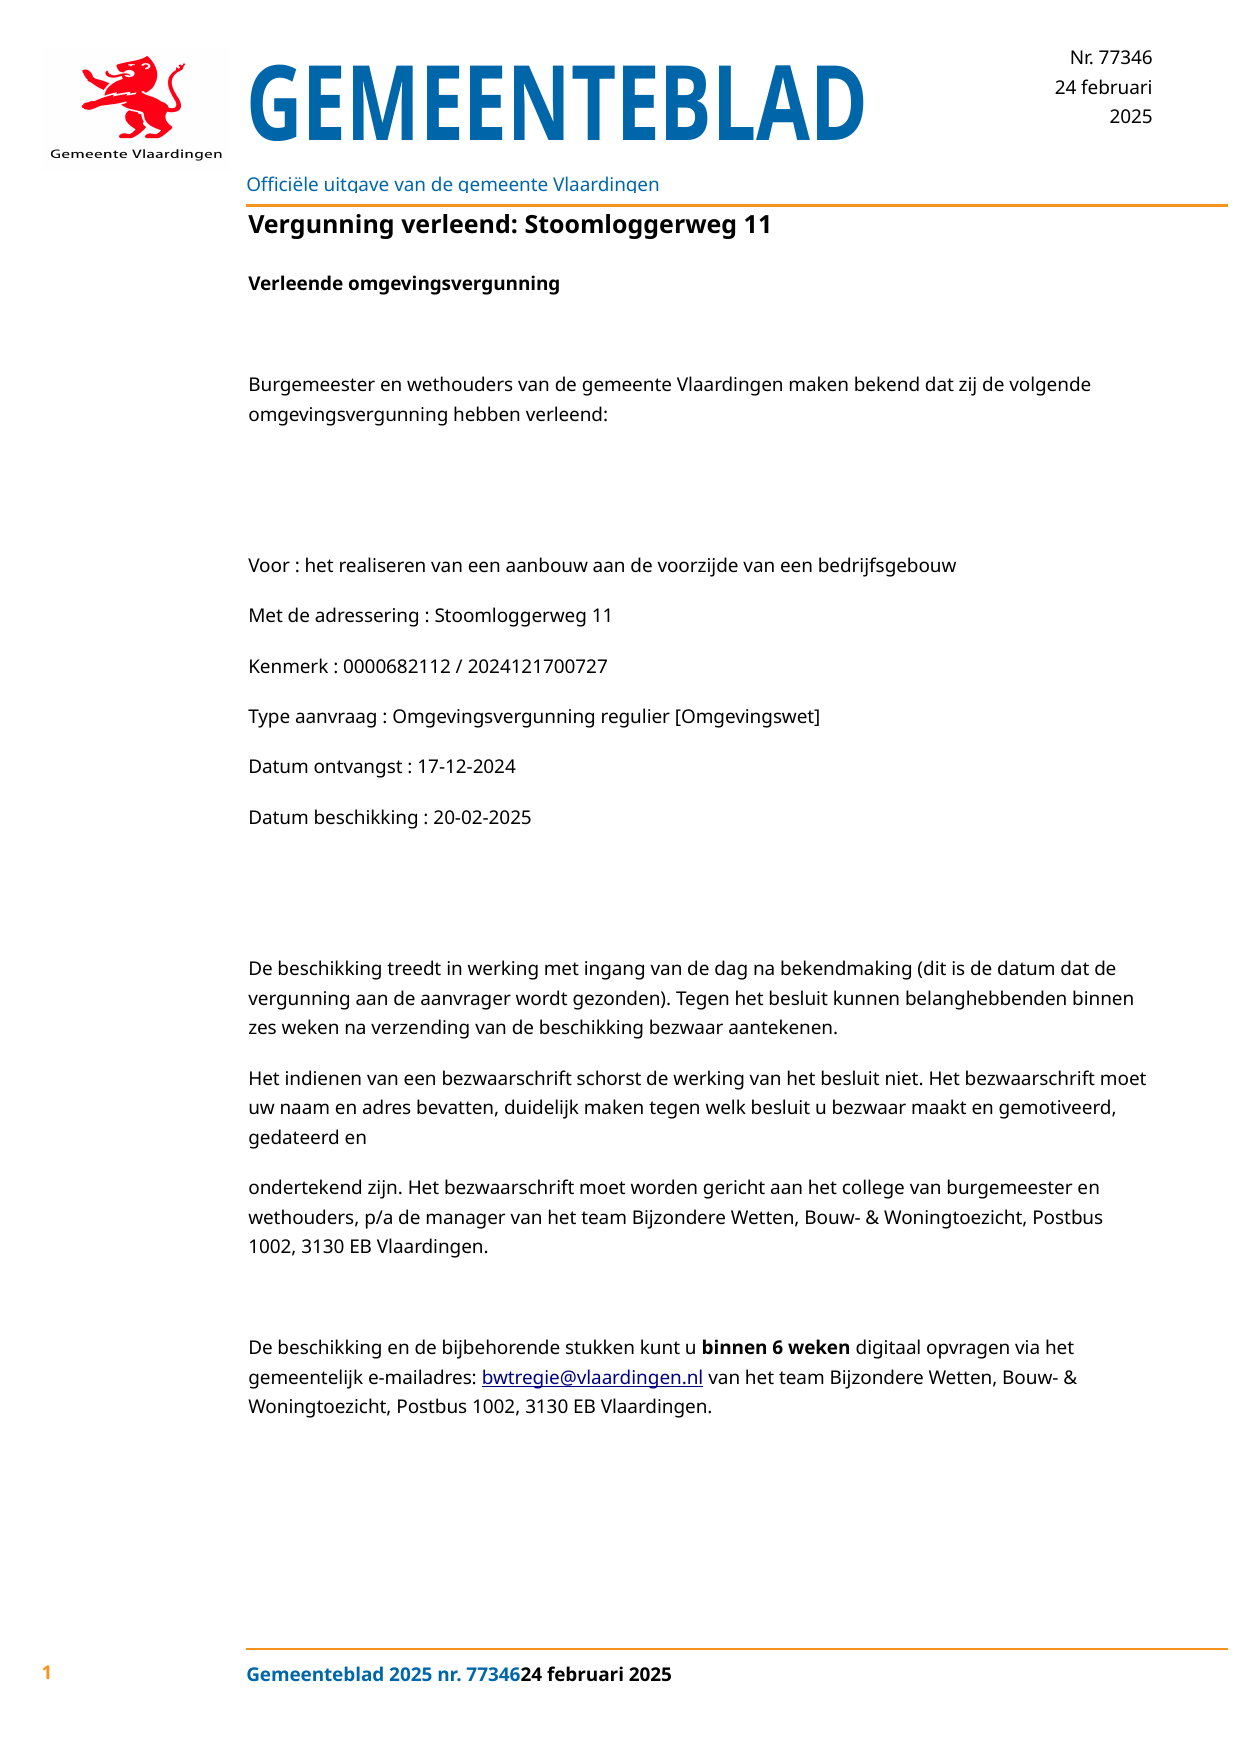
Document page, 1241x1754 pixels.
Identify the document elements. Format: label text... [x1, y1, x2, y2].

text Verleende omgevingsvergunning [248, 270, 1152, 296]
text Type aanvraag : Omgevingsvergunning regulier [Omgevingswet] [248, 703, 1152, 729]
text Burgemeester en wethouders van de gemeente Vlaardingen maken bekend dat zij de volgende omgevingsvergunning hebben verleend: [248, 371, 1152, 426]
text Vergunning verleend: Stoomloggerweg 11 [248, 207, 1152, 241]
text De beschikking en de bijbehorende stukken kunt u binnen 6 weken digitaal opvragen via het gemeentelijk e-mailadres: bwtregie@vlaardingen.nl van het team Bijzondere Wetten, Bouw- & Woningtoezicht, Postbus 1002, 3130 EB Vlaardingen. [248, 1334, 1152, 1419]
text Datum ontvangst : 17-12-2024 [248, 754, 1152, 779]
text Met de adressering : Stoomloggerweg 11 [248, 602, 1152, 628]
text De beschikking treedt in werking met ingang van de dag na bekendmaking (dit is de datum dat de vergunning aan de aanvrager wordt gezonden). Tegen het besluit kunnen belanghebbenden binnen zes weken na verzending van de beschikking bezwaar aantekenen. [248, 955, 1152, 1040]
text Het indienen van een bezwaarschrift schorst de werking van het besluit niet. Het bezwaarschrift moet uw naam en adres bevatten, duidelijk maken tegen welk besluit u bezwaar maakt en gemotiveerd, gedateerd en [248, 1065, 1152, 1150]
text ondertekend zijn. Het bezwaarschrift moet worden gericht aan het college van burgemeester en wethouders, p/a de manager van het team Bijzondere Wetten, Bouw- & Woningtoezicht, Postbus 1002, 3130 EB Vlaardingen. [248, 1174, 1152, 1259]
text Voor : het realiseren van een aanbouw aan de voorzijde van een bedrijfsgebouw [248, 552, 1152, 578]
text Datum beschikking : 20-02-2025 [248, 804, 1152, 830]
picture [41, 47, 231, 172]
text Kenmerk : 0000682112 / 2024121700727 [248, 653, 1152, 678]
